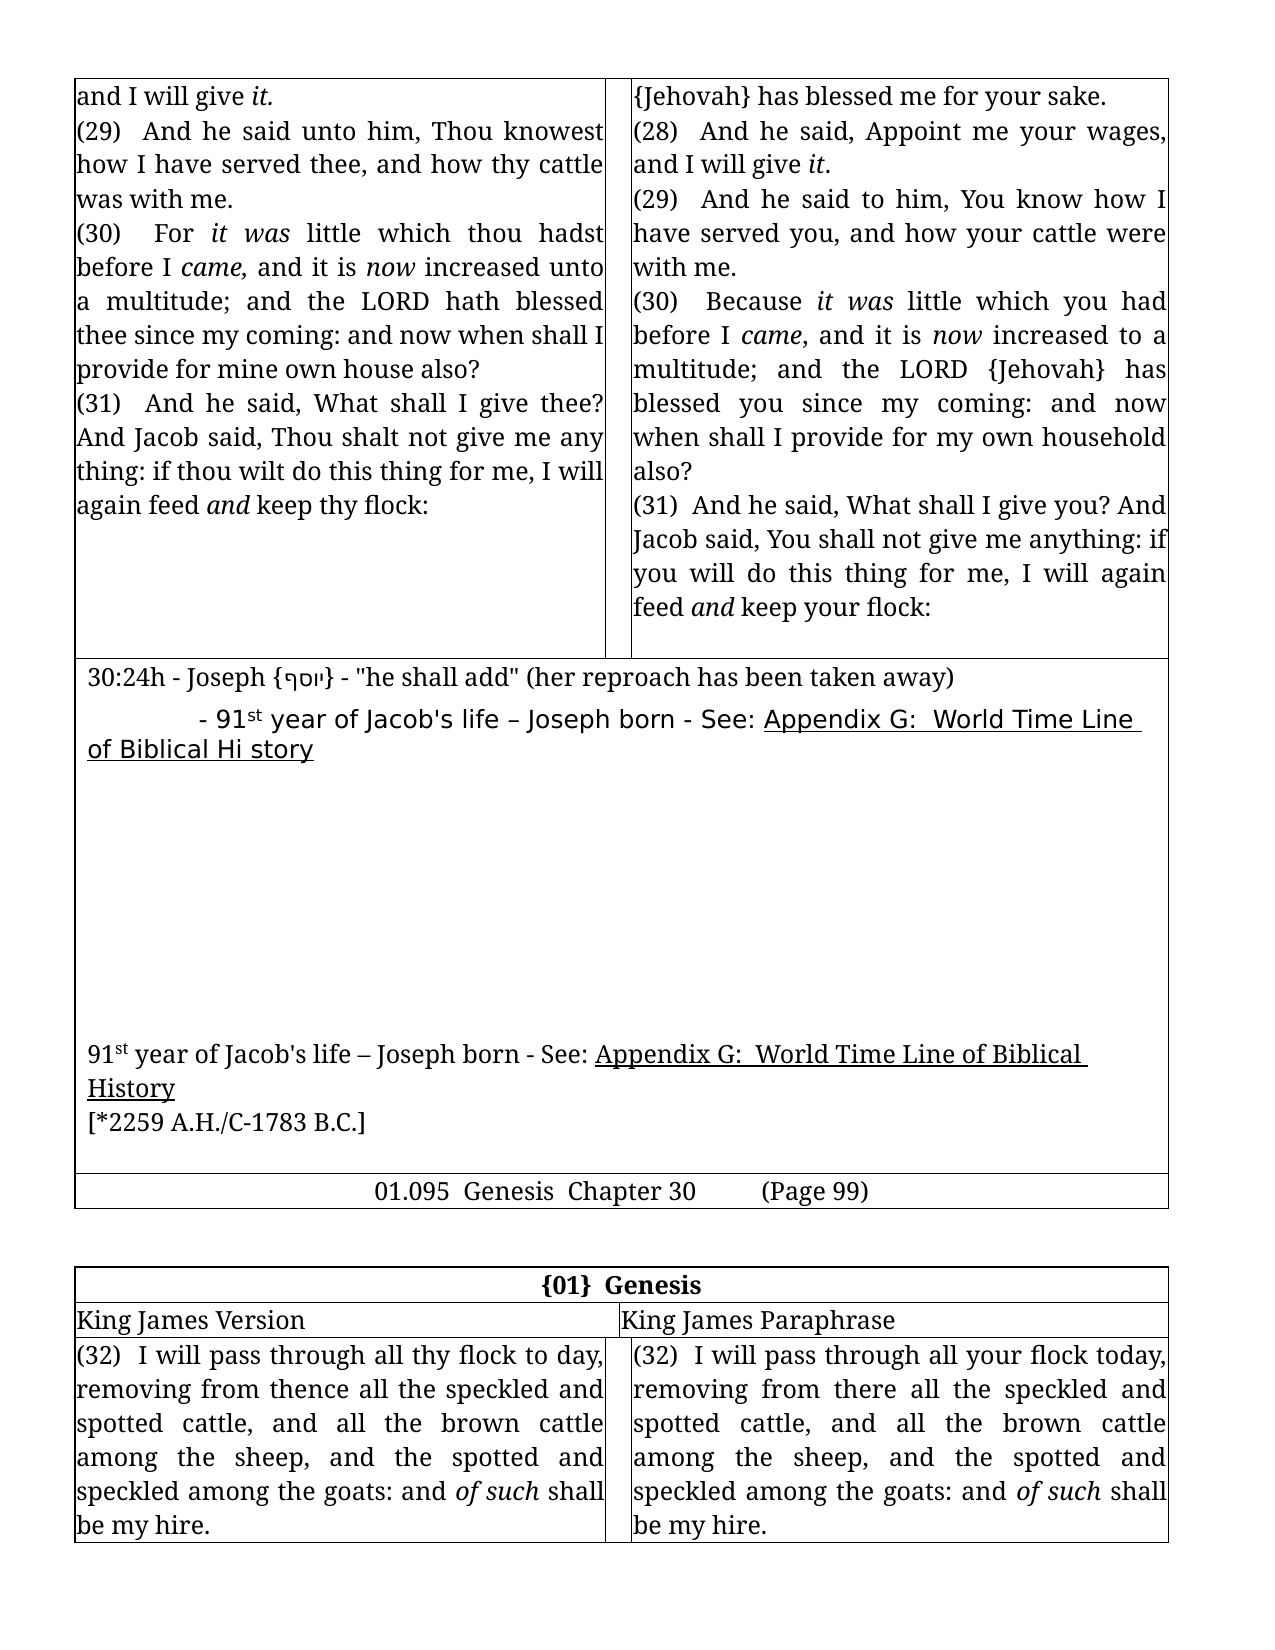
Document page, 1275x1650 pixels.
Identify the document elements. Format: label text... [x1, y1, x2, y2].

table_cell 01.095 Genesis Chapter 30 (Page 99) [76, 1174, 1168, 1208]
table_cell [606, 1338, 631, 1542]
table_cell and I will give it. (29) And he said unto him, Thou knowest how I have served thee, and how thy cattle was with me. (30) For it was little which thou hadst before I came, and it is now increased unto a multitude; and the LORD hath blessed thee since my coming: and now when shall I provide for mine own house also? (31) And he said, What shall I give thee? And Jacob said, Thou shalt not give me any thing: if thou wilt do this thing for me, I will again feed and keep thy flock: [76, 79, 605, 658]
table_cell (32) I will pass through all thy flock to day, removing from thence all the speckled and spotted cattle, and all the brown cattle among the sheep, and the spotted and speckled among the goats: and of such shall be my hire. [76, 1338, 605, 1542]
table_cell 30:24h - Joseph {יוסף} - "he shall add" (her reproach has been taken away) - 91st year of Jacob's life – Joseph born - See: Appendix G: World Time Line of Biblical Hi story 91st year of Jacob's life – Joseph born - See: Appendix G: World Time Line of Biblical History [*2259 A.H./C-1783 B.C.] [76, 659, 1168, 1173]
table_cell King James Paraphrase [620, 1303, 1168, 1337]
table_cell King James Version [76, 1303, 619, 1337]
table_cell {Jehovah} has blessed me for your sake. (28) And he said, Appoint me your wages, and I will give it. (29) And he said to him, You know how I have served you, and how your cattle were with me. (30) Because it was little which you had before I came, and it is now increased to a multitude; and the LORD {Jehovah} has blessed you since my coming: and now when shall I provide for my own household also? (31) And he said, What shall I give you? And Jacob said, You shall not give me anything: if you will do this thing for me, I will again feed and keep your flock: [632, 79, 1168, 658]
table_cell [606, 79, 631, 658]
table_header {01} Genesis [76, 1268, 1168, 1302]
table_cell (32) I will pass through all your flock today, removing from there all the speckled and spotted cattle, and all the brown cattle among the sheep, and the spotted and speckled among the goats: and of such shall be my hire. [632, 1338, 1168, 1542]
